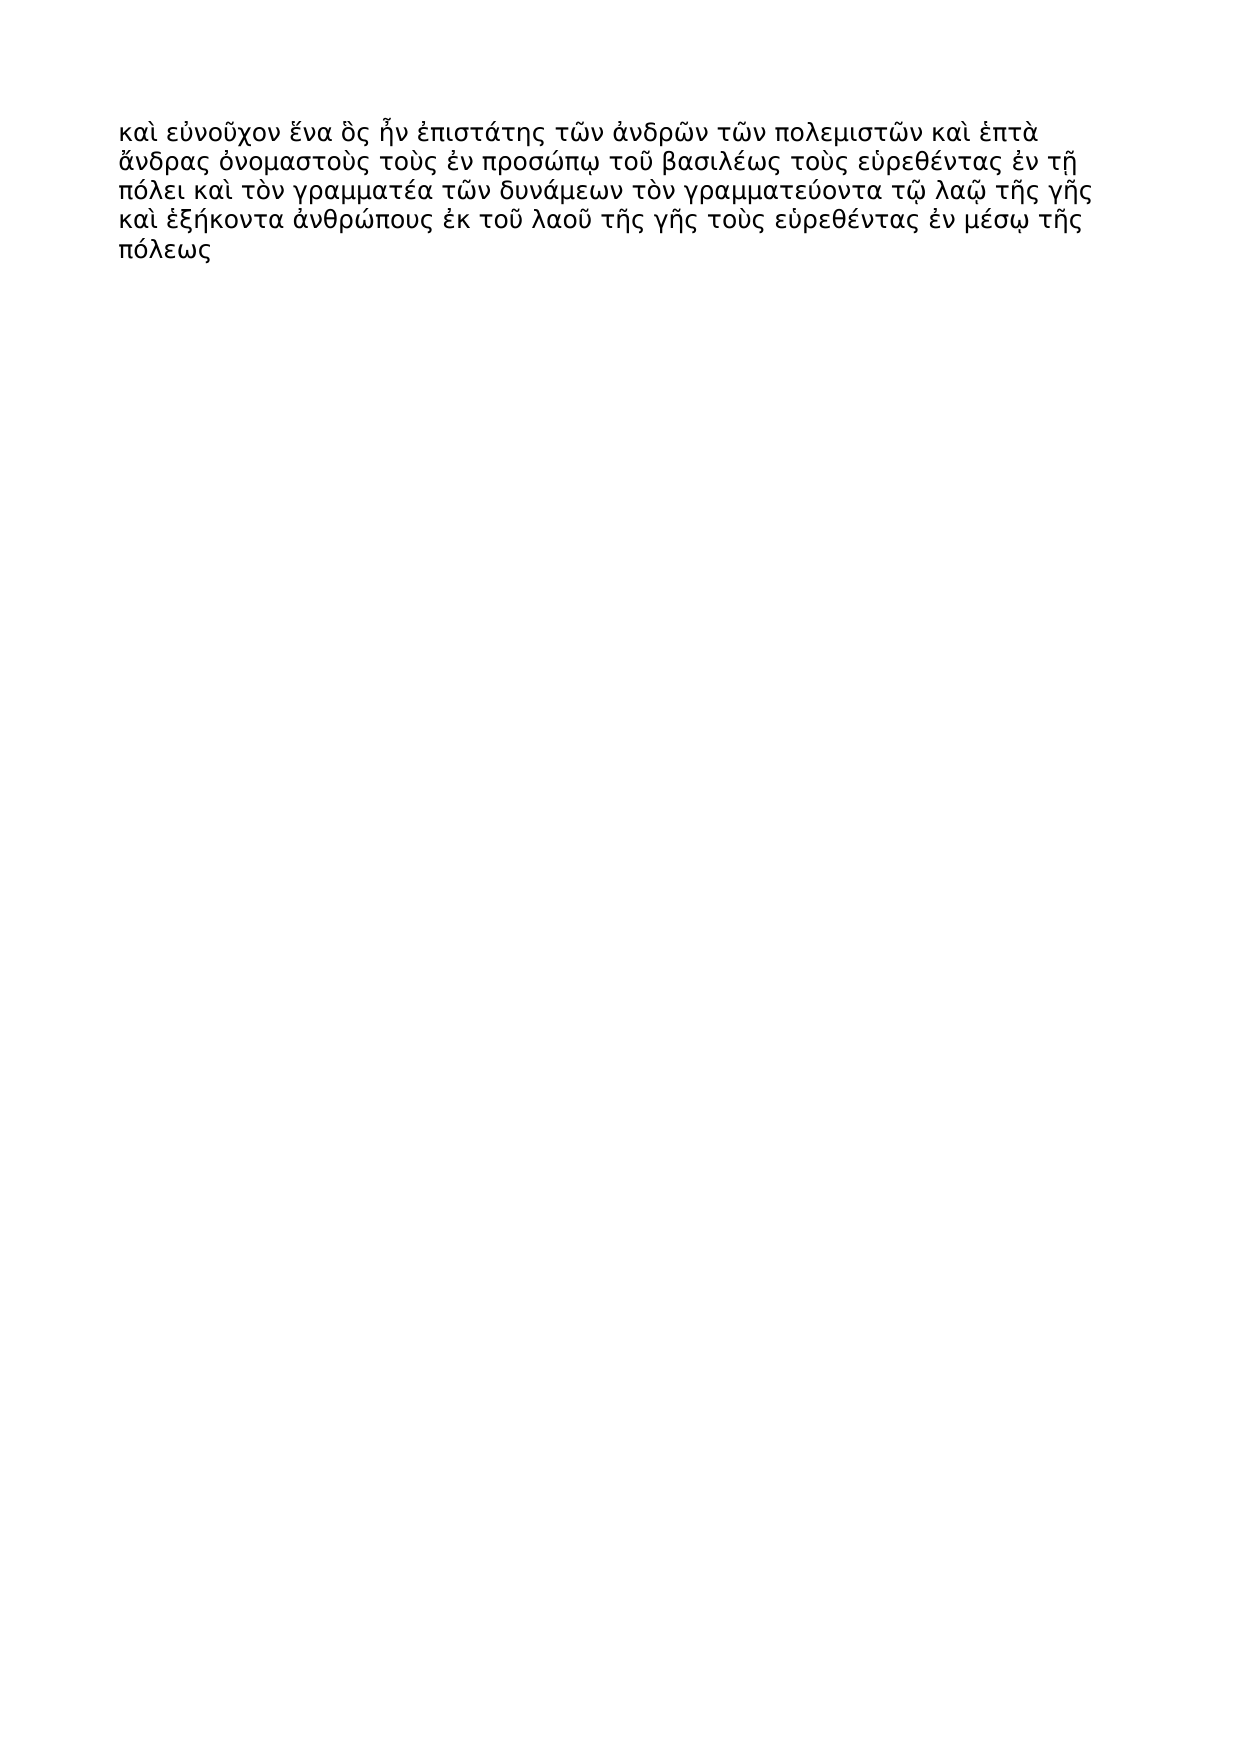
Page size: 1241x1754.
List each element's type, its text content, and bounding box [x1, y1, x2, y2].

text καὶ εὐνοῦχον ἕνα ὃς ἦν ἐπιστάτης τῶν ἀνδρῶν τῶν πολεμιστῶν καὶ ἑπτὰ ἄνδρας ὀνομαστοὺς τοὺς ἐν προσώπῳ τοῦ βασιλέως τοὺς εὑρεθέντας ἐν τῇ πόλει καὶ τὸν γραμματέα τῶν δυνάμεων τὸν γραμματεύοντα τῷ λαῷ τῆς γῆς καὶ ἑξήκοντα ἀνθρώπους ἐκ τοῦ λαοῦ τῆς γῆς τοὺς εὑρεθέντας ἐν μέσῳ τῆς πόλεως [118, 118, 1122, 264]
